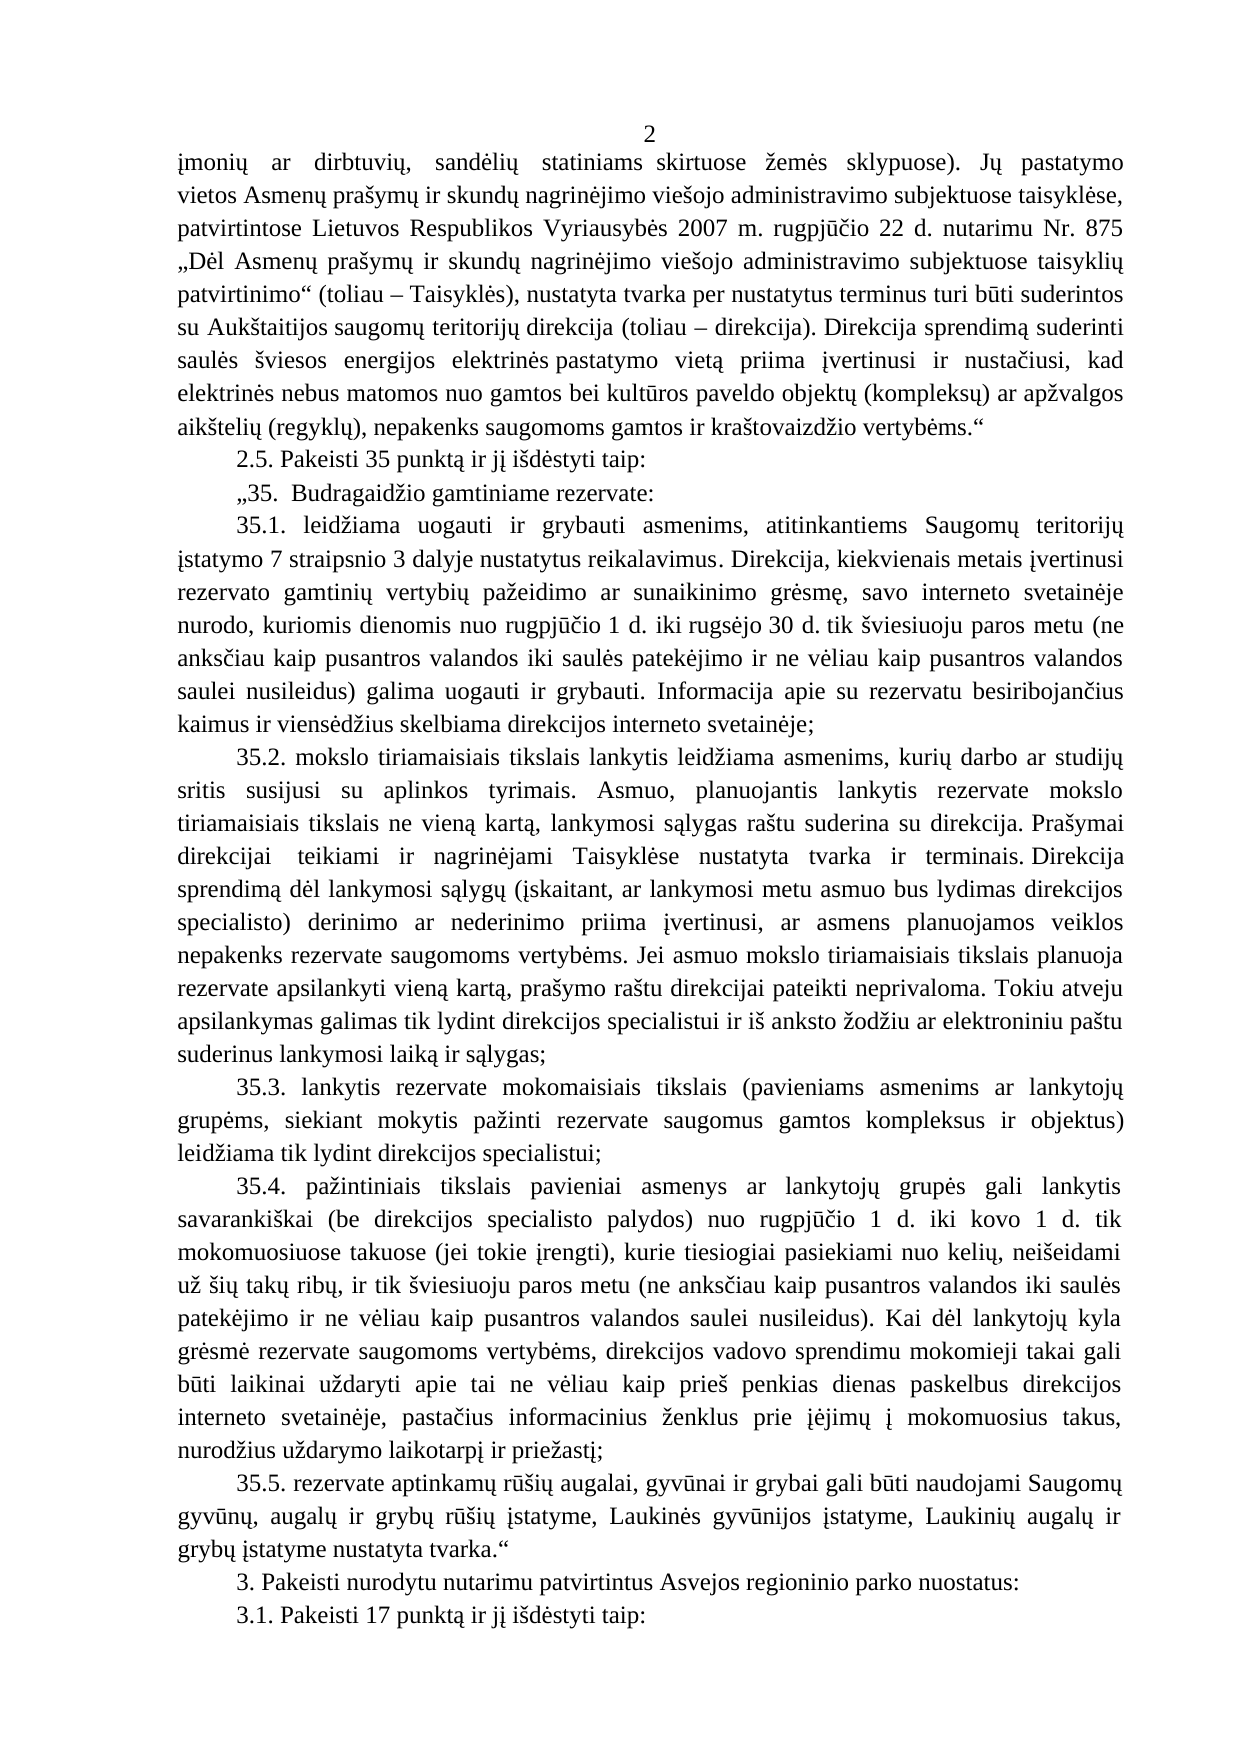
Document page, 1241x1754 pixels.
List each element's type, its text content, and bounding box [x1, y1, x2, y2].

text 2.5. Pakeisti 35 punktą ir jį išdėstyti taip: [177, 444, 1124, 473]
text 3.1. Pakeisti 17 punktą ir jį išdėstyti taip: [177, 1600, 1124, 1629]
text „35. Budragaidžio gamtiniame rezervate: [177, 478, 1124, 506]
text įmonių ar dirbtuvių, sandėlių statiniams skirtuose žemės sklypuose). Jų pastatymo vietos Asmenų prašymų ir skundų nagrinėjimo viešojo administravimo subjektuose taisyklėse, patvirtintose Lietuvos Respublikos Vyriausybės 2007 m. rugpjūčio 22 d. nutarimu Nr. 875 „Dėl Asmenų prašymų ir skundų nagrinėjimo viešojo administravimo subjektuose taisyklių patvirtinimo“ (toliau – Taisyklės), nustatyta tvarka per nustatytus terminus turi būti suderintos su Aukštaitijos saugomų teritorijų direkcija (toliau – direkcija). Direkcija sprendimą suderinti saulės šviesos energijos elektrinės pastatymo vietą priima įvertinusi ir nustačiusi, kad elektrinės nebus matomos nuo gamtos bei kultūros paveldo objektų (kompleksų) ar apžvalgos aikštelių (regyklų), nepakenks saugomoms gamtos ir kraštovaizdžio vertybėms.“ [177, 147, 1124, 440]
text 35.1. leidžiama uogauti ir grybauti asmenims, atitinkantiems Saugomų teritorijų įstatymo 7 straipsnio 3 dalyje nustatytus reikalavimus. Direkcija, kiekvienais metais įvertinusi rezervato gamtinių vertybių pažeidimo ar sunaikinimo grėsmę, savo interneto svetainėje nurodo, kuriomis dienomis nuo rugpjūčio 1 d. iki rugsėjo 30 d. tik šviesiuoju paros metu (ne anksčiau kaip pusantros valandos iki saulės patekėjimo ir ne vėliau kaip pusantros valandos saulei nusileidus) galima uogauti ir grybauti. Informacija apie su rezervatu besiribojančius kaimus ir viensėdžius skelbiama direkcijos interneto svetainėje; [177, 511, 1124, 737]
text 35.4. pažintiniais tikslais pavieniai asmenys ar lankytojų grupės gali lankytis savarankiškai (be direkcijos specialisto palydos) nuo rugpjūčio 1 d. iki kovo 1 d. tik mokomuosiuose takuose (jei tokie įrengti), kurie tiesiogiai pasiekiami nuo kelių, neišeidami už šių takų ribų, ir tik šviesiuoju paros metu (ne anksčiau kaip pusantros valandos iki saulės patekėjimo ir ne vėliau kaip pusantros valandos saulei nusileidus). Kai dėl lankytojų kyla grėsmė rezervate saugomoms vertybėms, direkcijos vadovo sprendimu mokomieji takai gali būti laikinai uždaryti apie tai ne vėliau kaip prieš penkias dienas paskelbus direkcijos interneto svetainėje, pastačius informacinius ženklus prie įėjimų į mokomuosius takus, nurodžius uždarymo laikotarpį ir priežastį; [177, 1171, 1122, 1464]
text 35.2. mokslo tiriamaisiais tikslais lankytis leidžiama asmenims, kurių darbo ar studijų sritis susijusi su aplinkos tyrimais. Asmuo, planuojantis lankytis rezervate mokslo tiriamaisiais tikslais ne vieną kartą, lankymosi sąlygas raštu suderina su direkcija. Prašymai direkcijai teikiami ir nagrinėjami Taisyklėse nustatyta tvarka ir terminais. Direkcija sprendimą dėl lankymosi sąlygų (įskaitant, ar lankymosi metu asmuo bus lydimas direkcijos specialisto) derinimo ar nederinimo priima įvertinusi, ar asmens planuojamos veiklos nepakenks rezervate saugomoms vertybėms. Jei asmuo mokslo tiriamaisiais tikslais planuoja rezervate apsilankyti vieną kartą, prašymo raštu direkcijai pateikti neprivaloma. Tokiu atveju apsilankymas galimas tik lydint direkcijos specialistui ir iš anksto žodžiu ar elektroniniu paštu suderinus lankymosi laiką ir sąlygas; [177, 742, 1124, 1068]
text 35.3. lankytis rezervate mokomaisiais tikslais (pavieniams asmenims ar lankytojų grupėms, siekiant mokytis pažinti rezervate saugomus gamtos kompleksus ir objektus) leidžiama tik lydint direkcijos specialistui; [177, 1072, 1124, 1167]
text 35.5. rezervate aptinkamų rūšių augalai, gyvūnai ir grybai gali būti naudojami Saugomų gyvūnų, augalų ir grybų rūšių įstatyme, Laukinės gyvūnijos įstatyme, Laukinių augalų ir grybų įstatyme nustatyta tvarka.“ [177, 1468, 1122, 1563]
text 3. Pakeisti nurodytu nutarimu patvirtintus Asvejos regioninio parko nuostatus: [177, 1567, 1124, 1596]
